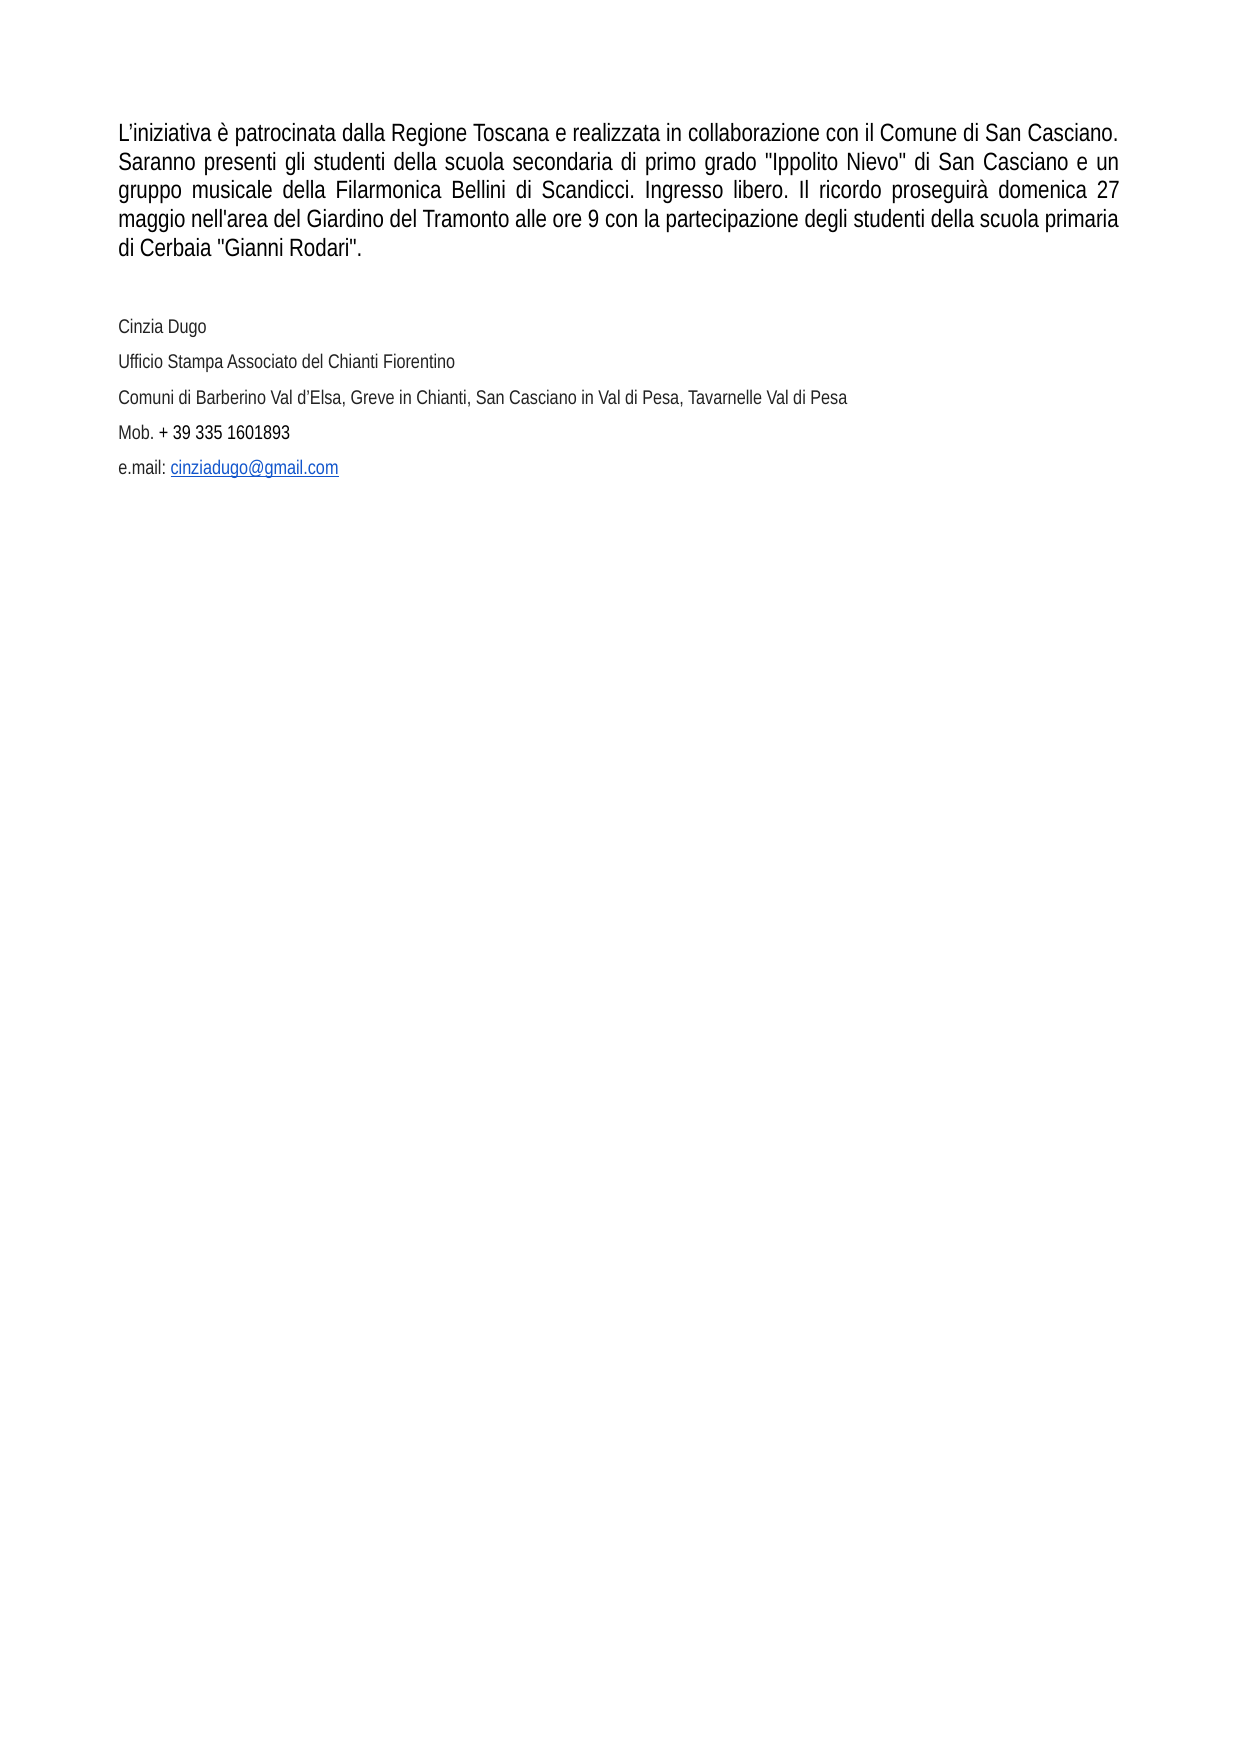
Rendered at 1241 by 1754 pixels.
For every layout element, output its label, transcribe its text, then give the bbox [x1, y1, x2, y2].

text Comuni di Barberino Val d’Elsa, Greve in Chianti, San Casciano in Val di Pesa, Tavarnelle Val di Pesa [118, 386, 1122, 408]
text L’iniziativa è patrocinata dalla Regione Toscana e realizzata in collaborazione con il Comune di San Casciano. Saranno presenti gli studenti della scuola secondaria di primo grado "Ippolito Nievo" di San Casciano e un gruppo musicale della Filarmonica Bellini di Scandicci. Ingresso libero. Il ricordo proseguirà domenica 27 maggio nell'area del Giardino del Tramonto alle ore 9 con la partecipazione degli studenti della scuola primaria di Cerbaia "Gianni Rodari". [118, 118, 1122, 261]
text Cinzia Dugo [118, 315, 1122, 338]
text e.mail: cinziadugo@gmail.com [118, 456, 1122, 479]
text Ufficio Stampa Associato del Chianti Fiorentino [118, 350, 1122, 373]
text Mob. + 39 335 1601893 [118, 421, 1122, 443]
